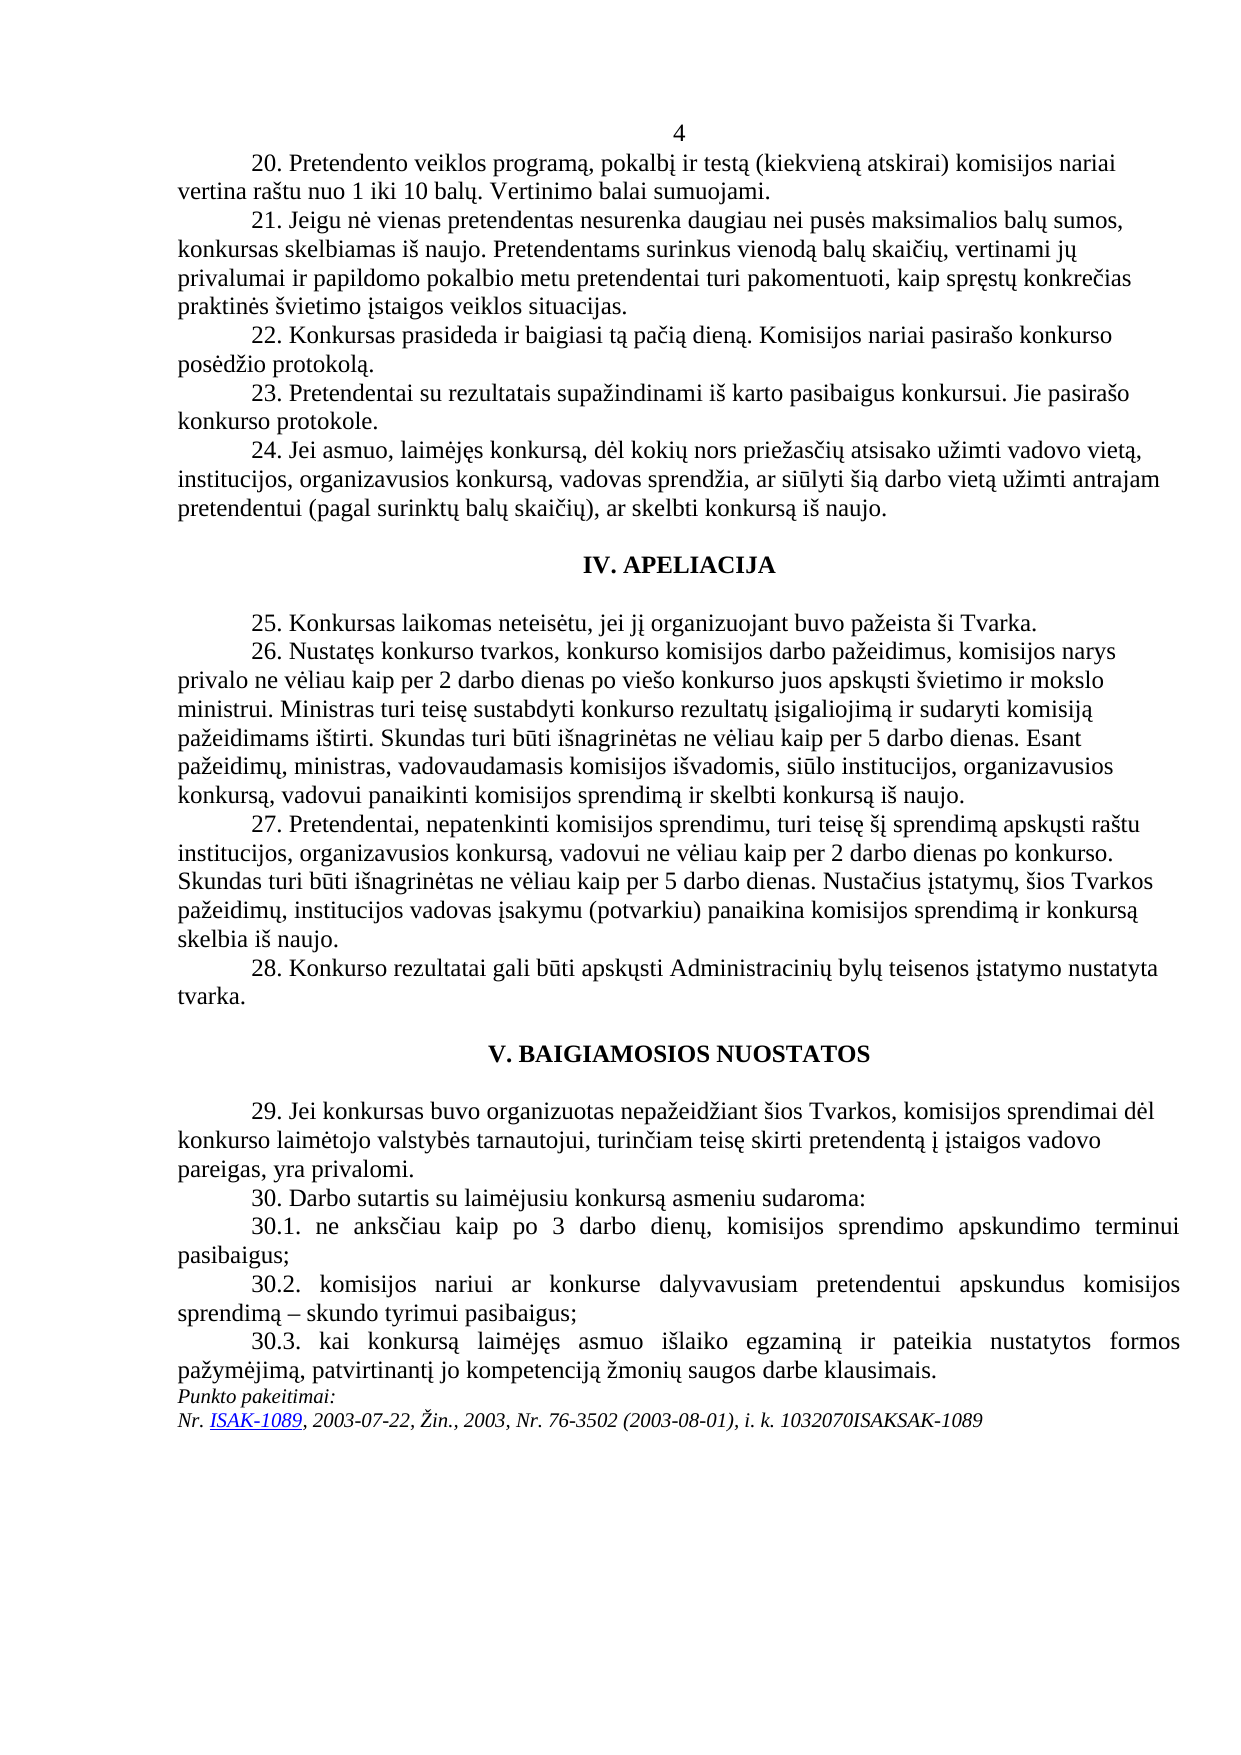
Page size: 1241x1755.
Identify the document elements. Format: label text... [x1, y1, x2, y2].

text 30.1. ne anksčiau kaip po 3 darbo dienų, komisijos sprendimo apskundimo terminui pasibaigus; [177, 1211, 1181, 1269]
text Nr. ISAK-1089, 2003-07-22, Žin., 2003, Nr. 76-3502 (2003-08-01), i. k. 1032070ISAKSAK-1089 [177, 1408, 1181, 1432]
text Punkto pakeitimai: [177, 1384, 1181, 1408]
text 25. Konkursas laikomas neteisėtu, jei jį organizuojant buvo pažeista ši Tvarka. [177, 608, 1181, 636]
text 30.2. komisijos nariui ar konkurse dalyvavusiam pretendentui apskundus komisijos sprendimą – skundo tyrimui pasibaigus; [177, 1269, 1181, 1326]
text 20. Pretendento veiklos programą, pokalbį ir testą (kiekvieną atskirai) komisijos nariai vertina raštu nuo 1 iki 10 balų. Vertinimo balai sumuojami. [177, 148, 1181, 205]
text 30.3. kai konkursą laimėjęs asmuo išlaiko egzaminą ir pateikia nustatytos formos pažymėjimą, patvirtinantį jo kompetenciją žmonių saugos darbe klausimais. [177, 1326, 1181, 1384]
text 21. Jeigu nė vienas pretendentas nesurenka daugiau nei pusės maksimalios balų sumos, konkursas skelbiamas iš naujo. Pretendentams surinkus vienodą balų skaičių, vertinami jų privalumai ir papildomo pokalbio metu pretendentai turi pakomentuoti, kaip spręstų konkrečias praktinės švietimo įstaigos veiklos situacijas. [177, 205, 1181, 320]
text 26. Nustatęs konkurso tvarkos, konkurso komisijos darbo pažeidimus, komisijos narys privalo ne vėliau kaip per 2 darbo dienas po viešo konkurso juos apskųsti švietimo ir mokslo ministrui. Ministras turi teisę sustabdyti konkurso rezultatų įsigaliojimą ir sudaryti komisiją pažeidimams ištirti. Skundas turi būti išnagrinėtas ne vėliau kaip per 5 darbo dienas. Esant pažeidimų, ministras, vadovaudamasis komisijos išvadomis, siūlo institucijos, organizavusios konkursą, vadovui panaikinti komisijos sprendimą ir skelbti konkursą iš naujo. [177, 636, 1181, 809]
text 27. Pretendentai, nepatenkinti komisijos sprendimu, turi teisę šį sprendimą apskųsti raštu institucijos, organizavusios konkursą, vadovui ne vėliau kaip per 2 darbo dienas po konkurso. Skundas turi būti išnagrinėtas ne vėliau kaip per 5 darbo dienas. Nustačius įstatymų, šios Tvarkos pažeidimų, institucijos vadovas įsakymu (potvarkiu) panaikina komisijos sprendimą ir konkursą skelbia iš naujo. [177, 809, 1181, 953]
text V. BAIGIAMOSIOS NUOSTATOS [177, 1039, 1181, 1068]
text 22. Konkursas prasideda ir baigiasi tą pačią dieną. Komisijos nariai pasirašo konkurso posėdžio protokolą. [177, 320, 1181, 378]
text 28. Konkurso rezultatai gali būti apskųsti Administracinių bylų teisenos įstatymo nustatyta tvarka. [177, 953, 1181, 1010]
text 23. Pretendentai su rezultatais supažindinami iš karto pasibaigus konkursui. Jie pasirašo konkurso protokole. [177, 378, 1181, 435]
text 24. Jei asmuo, laimėjęs konkursą, dėl kokių nors priežasčių atsisako užimti vadovo vietą, institucijos, organizavusios konkursą, vadovas sprendžia, ar siūlyti šią darbo vietą užimti antrajam pretendentui (pagal surinktų balų skaičių), ar skelbti konkursą iš naujo. [177, 435, 1181, 521]
text 29. Jei konkursas buvo organizuotas nepažeidžiant šios Tvarkos, komisijos sprendimai dėl konkurso laimėtojo valstybės tarnautojui, turinčiam teisę skirti pretendentą į įstaigos vadovo pareigas, yra privalomi. [177, 1096, 1181, 1183]
text IV. APELIACIJA [177, 550, 1181, 579]
text 30. Darbo sutartis su laimėjusiu konkursą asmeniu sudaroma: [177, 1183, 1181, 1211]
